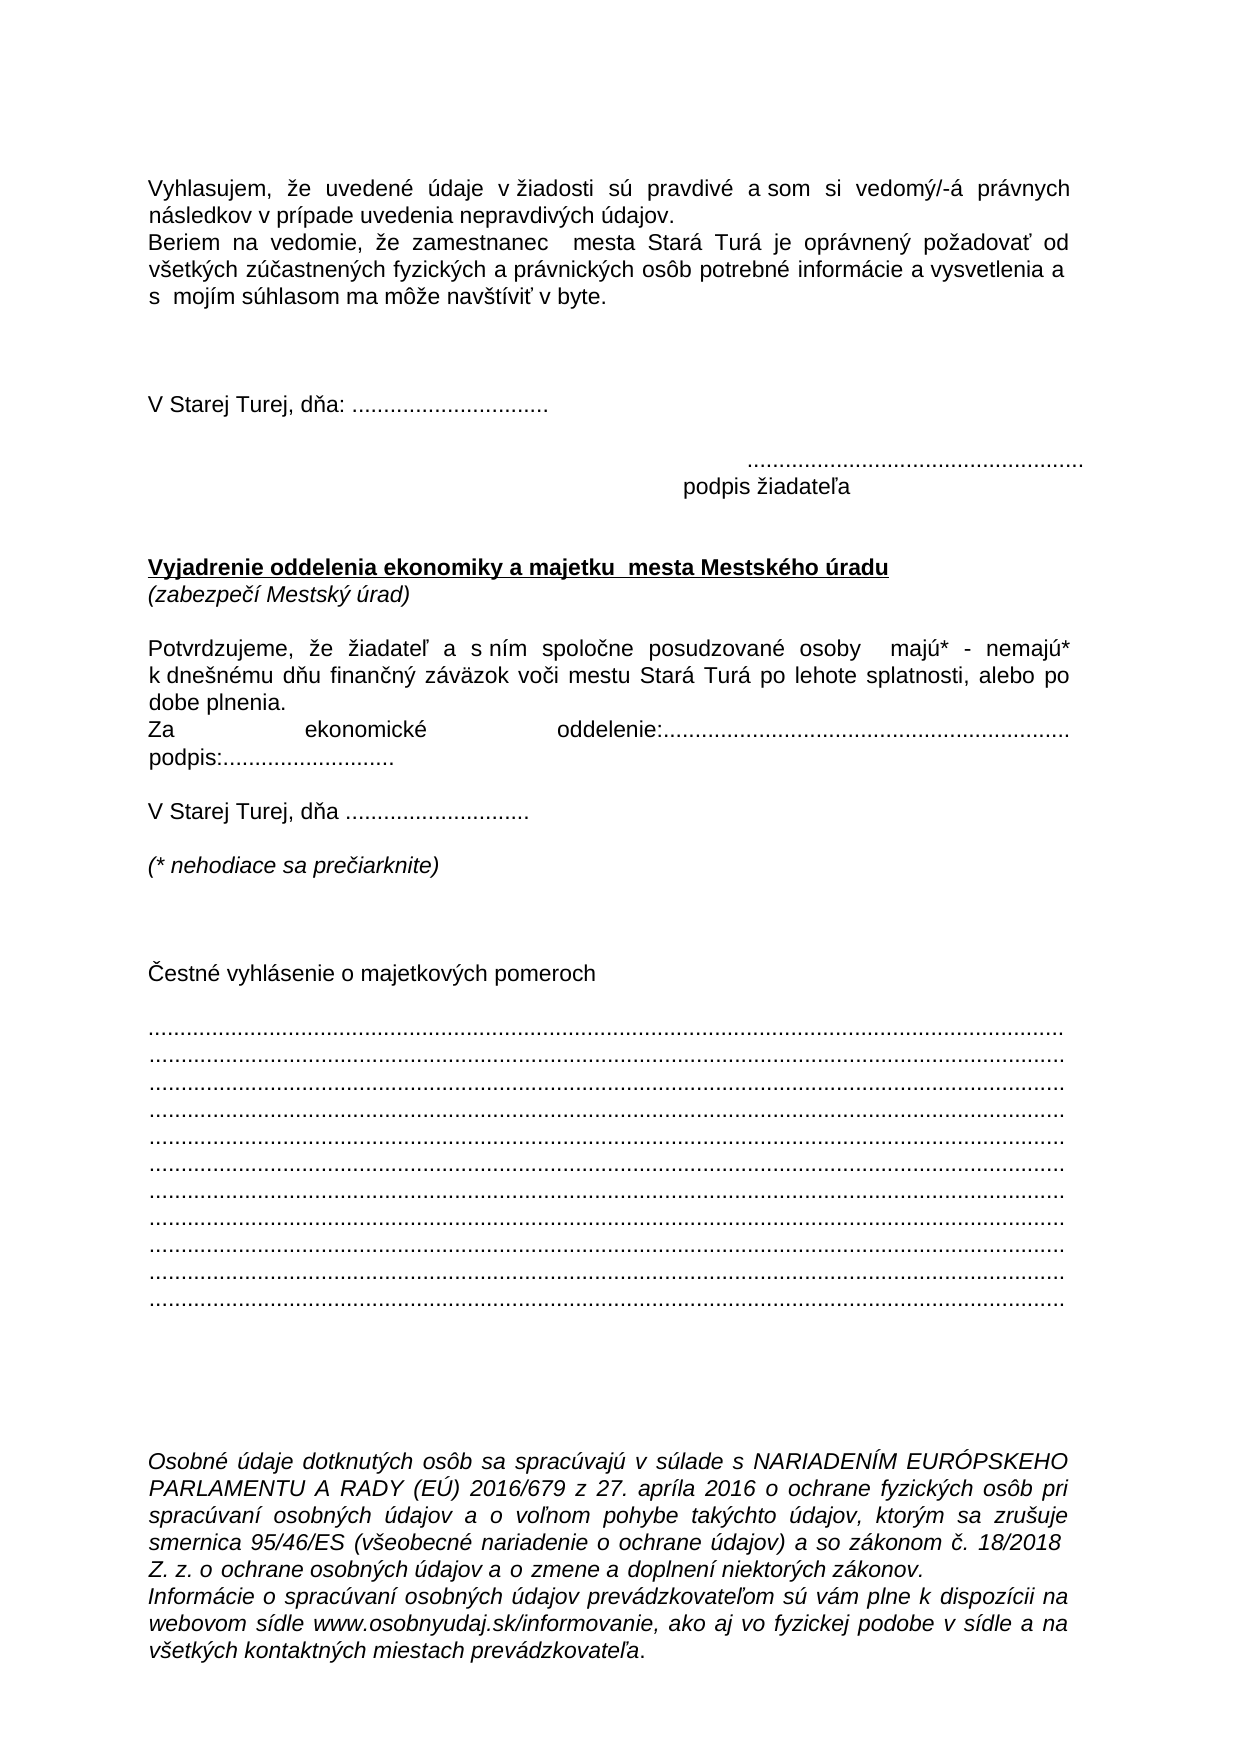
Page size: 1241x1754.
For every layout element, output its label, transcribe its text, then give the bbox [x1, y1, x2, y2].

text ..................................................... [590, 446, 1093, 472]
text Za ekonomické oddelenie:................................................................ podpis:........................... [148, 716, 1071, 770]
text Vyjadrenie oddelenia ekonomiky a majetku mesta Mestského úradu [148, 554, 1071, 580]
text Informácie o spracúvaní osobných údajov prevádzkovateľom sú vám plne k dispozícii na webovom sídle www.osobnyudaj.sk/informovanie, ako aj vo fyzickej podobe v sídle a na všetkých kontaktných miestach prevádzkovateľa. [148, 1583, 1071, 1663]
text V Starej Turej, dňa: ............................... [148, 391, 1071, 418]
text Osobné údaje dotknutých osôb sa spracúvajú v súlade s NARIADENÍM EURÓPSKEHO PARLAMENTU A RADY (EÚ) 2016/679 z 27. apríla 2016 o ochrane fyzických osôb pri spracúvaní osobných údajov a o voľnom pohybe takýchto údajov, ktorým sa zrušuje smernica 95/46/ES (všeobecné nariadenie o ochrane údajov) a so zákonom č. 18/2018 Z. z. o ochrane osobných údajov a o zmene a doplnení niektorých zákonov. [148, 1448, 1071, 1582]
text podpis žiadateľa [148, 473, 1071, 499]
text (zabezpečí Mestský úrad) [148, 581, 1071, 607]
text V Starej Turej, dňa ............................. [148, 798, 1071, 824]
text Beriem na vedomie, že zamestnanec mesta Stará Turá je oprávnený požadovať od všetkých zúčastnených fyzických a právnických osôb potrebné informácie a vysvetlenia a s mojím súhlasom ma môže navštíviť v byte. [148, 229, 1071, 309]
text Čestné vyhlásenie o majetkových pomeroch [148, 960, 1071, 986]
text Vyhlasujem, že uvedené údaje v žiadosti sú pravdivé a som si vedomý/-á právnych následkov v prípade uvedenia nepravdivých údajov. [148, 175, 1071, 228]
text ................................................................................................................................................................................................................................................................................................................................................................................................................................................................................................................................................................................................................................................................................................................................................................................................................................................................................................................................................................................................................................................................................................................................................................................................................................................................................................................................................................................................................................................................................................................................................................................................................................................ [148, 1014, 1071, 1311]
text Potvrdzujeme, že žiadateľ a s ním spoločne posudzované osoby majú* - nemajú* k dnešnému dňu finančný záväzok voči mestu Stará Turá po lehote splatnosti, alebo po dobe plnenia. [148, 635, 1071, 716]
text (* nehodiace sa prečiarknite) [148, 852, 1071, 878]
